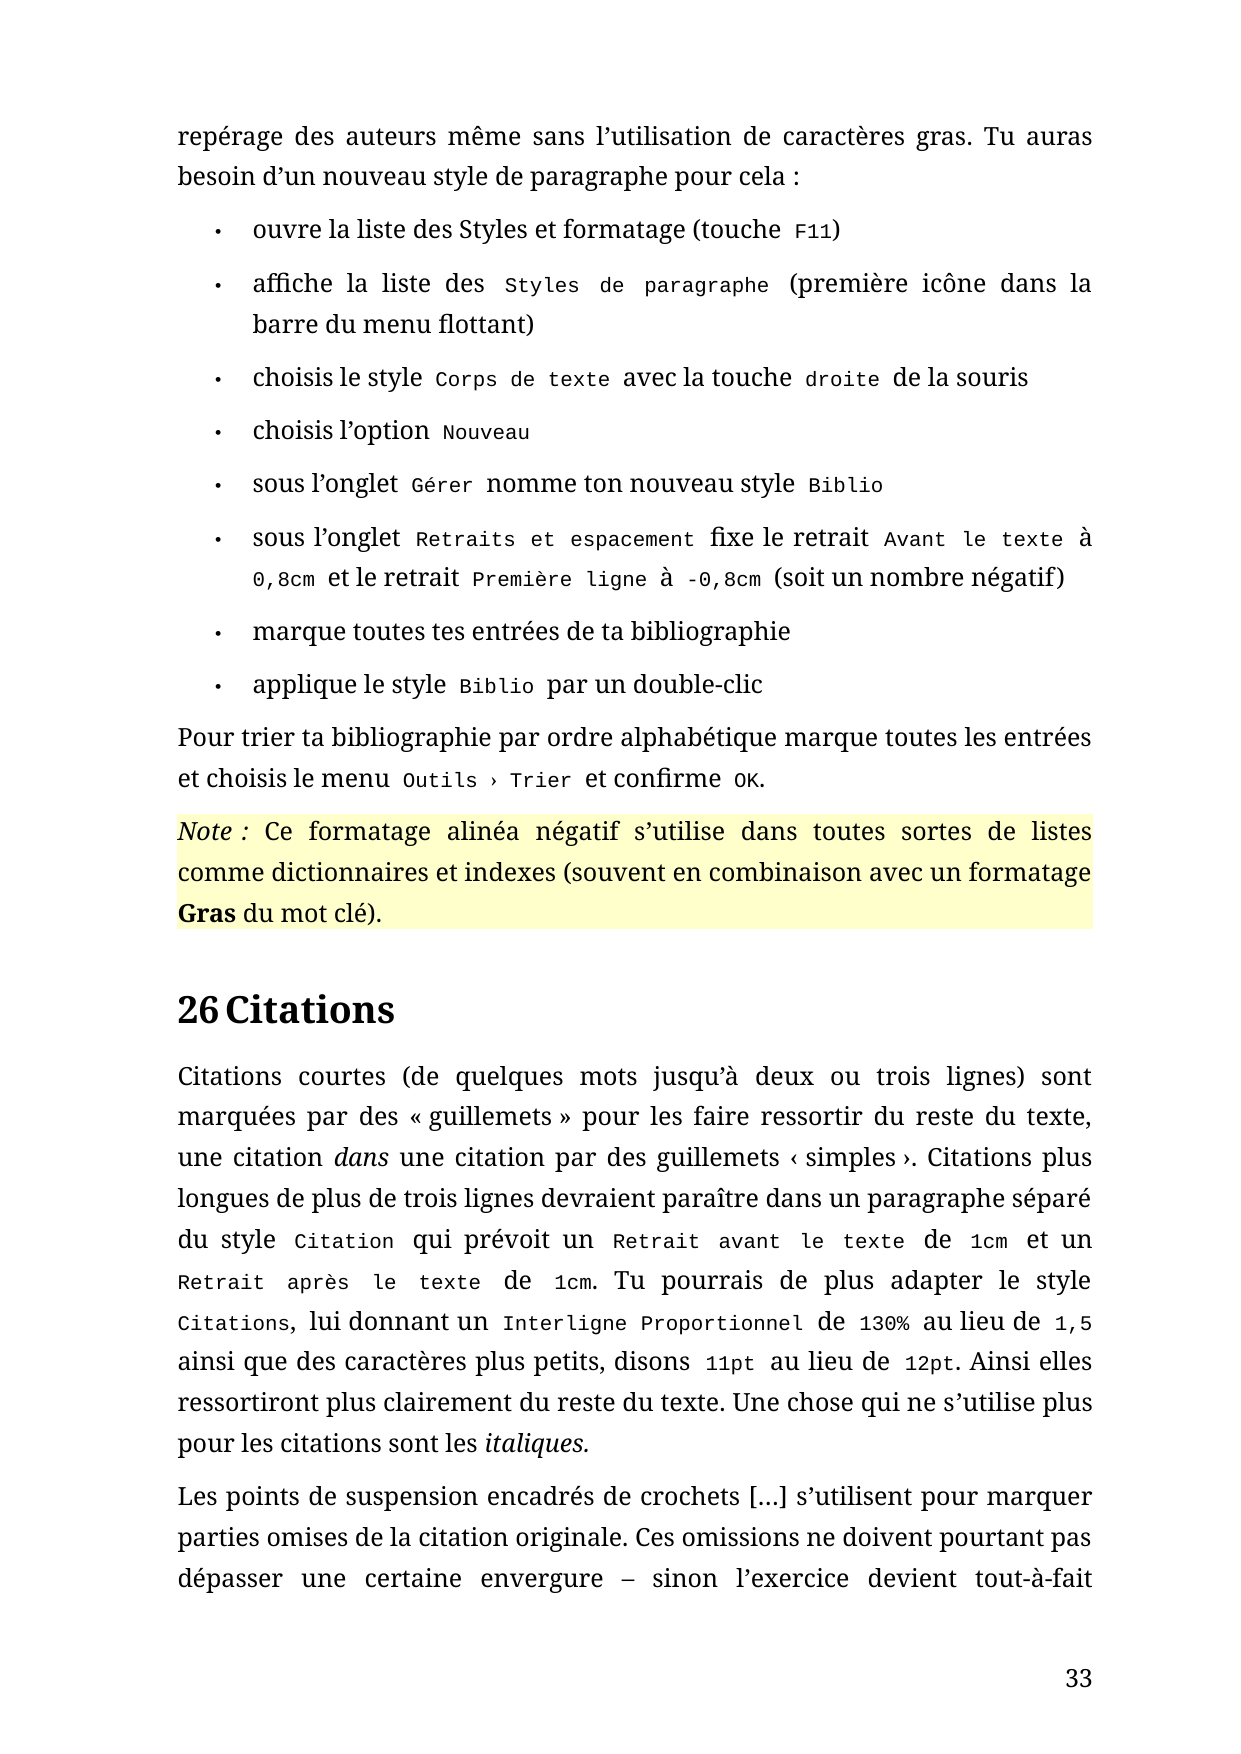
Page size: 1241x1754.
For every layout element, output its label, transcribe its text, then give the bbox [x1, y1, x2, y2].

list sous l’onglet Retraits et espacement fixe le retrait Avant le texte à 0,8cm et le retrait Première ligne à -0,8cm (soit un nombre négatif) [215, 519, 1093, 594]
text Citations courtes (de quelques mots jusqu’à deux ou trois lignes) sont marquées par des « guillemets » pour les faire ressortir du reste du texte, une citation dans une citation par des guillemets ‹ simples ›. Citations plus longues de plus de trois lignes devraient paraître dans un paragraphe séparé du style Citation qui prévoit un Retrait avant le texte de 1cm et un Retrait après le texte de 1cm. Tu pourrais de plus adapter le style Citations, lui donnant un Interligne Proportionnel de 130% au lieu de 1,5 ainsi que des caractères plus petits, disons 11pt au lieu de 12pt. Ainsi elles ressortiront plus clairement du reste du texte. Une chose qui ne s’utilise plus pour les citations sont les italiques. [177, 1058, 1093, 1460]
text Pour trier ta bibliographie par ordre alphabétique marque toutes les entrées et choisis le menu Outils › Trier et confirme OK. [177, 720, 1093, 794]
list sous l’onglet Gérer nomme ton nouveau style Biblio [215, 466, 1093, 500]
list choisis l’option Nouveau [215, 413, 1093, 447]
list affiche la liste des Styles de paragraphe (première icône dans la barre du menu flottant) [215, 265, 1093, 340]
text Les points de suspension encadrés de crochets […] s’utilisent pour marquer parties omises de la citation originale. Ces omissions ne doivent pourtant pas dépasser une certaine envergure – sinon l’exercice devient tout-à-fait [177, 1479, 1093, 1595]
subtitle Citations [177, 983, 1093, 1034]
list applique le style Biblio par un double-clic [215, 666, 1093, 701]
list choisis le style Corps de texte avec la touche droite de la souris [215, 359, 1093, 393]
list ouvre la liste des Styles et formatage (touche F11) [215, 212, 1093, 246]
list marque toutes tes entrées de ta bibliographie [215, 613, 1093, 647]
text repérage des auteurs même sans l’utilisation de caractères gras. Tu auras besoin d’un nouveau style de paragraphe pour cela : [177, 118, 1093, 193]
text Note : Ce formatage alinéa négatif s’utilise dans toutes sortes de listes comme dictionnaires et indexes (souvent en combinaison avec un formatage Gras du mot clé). [177, 814, 1093, 929]
